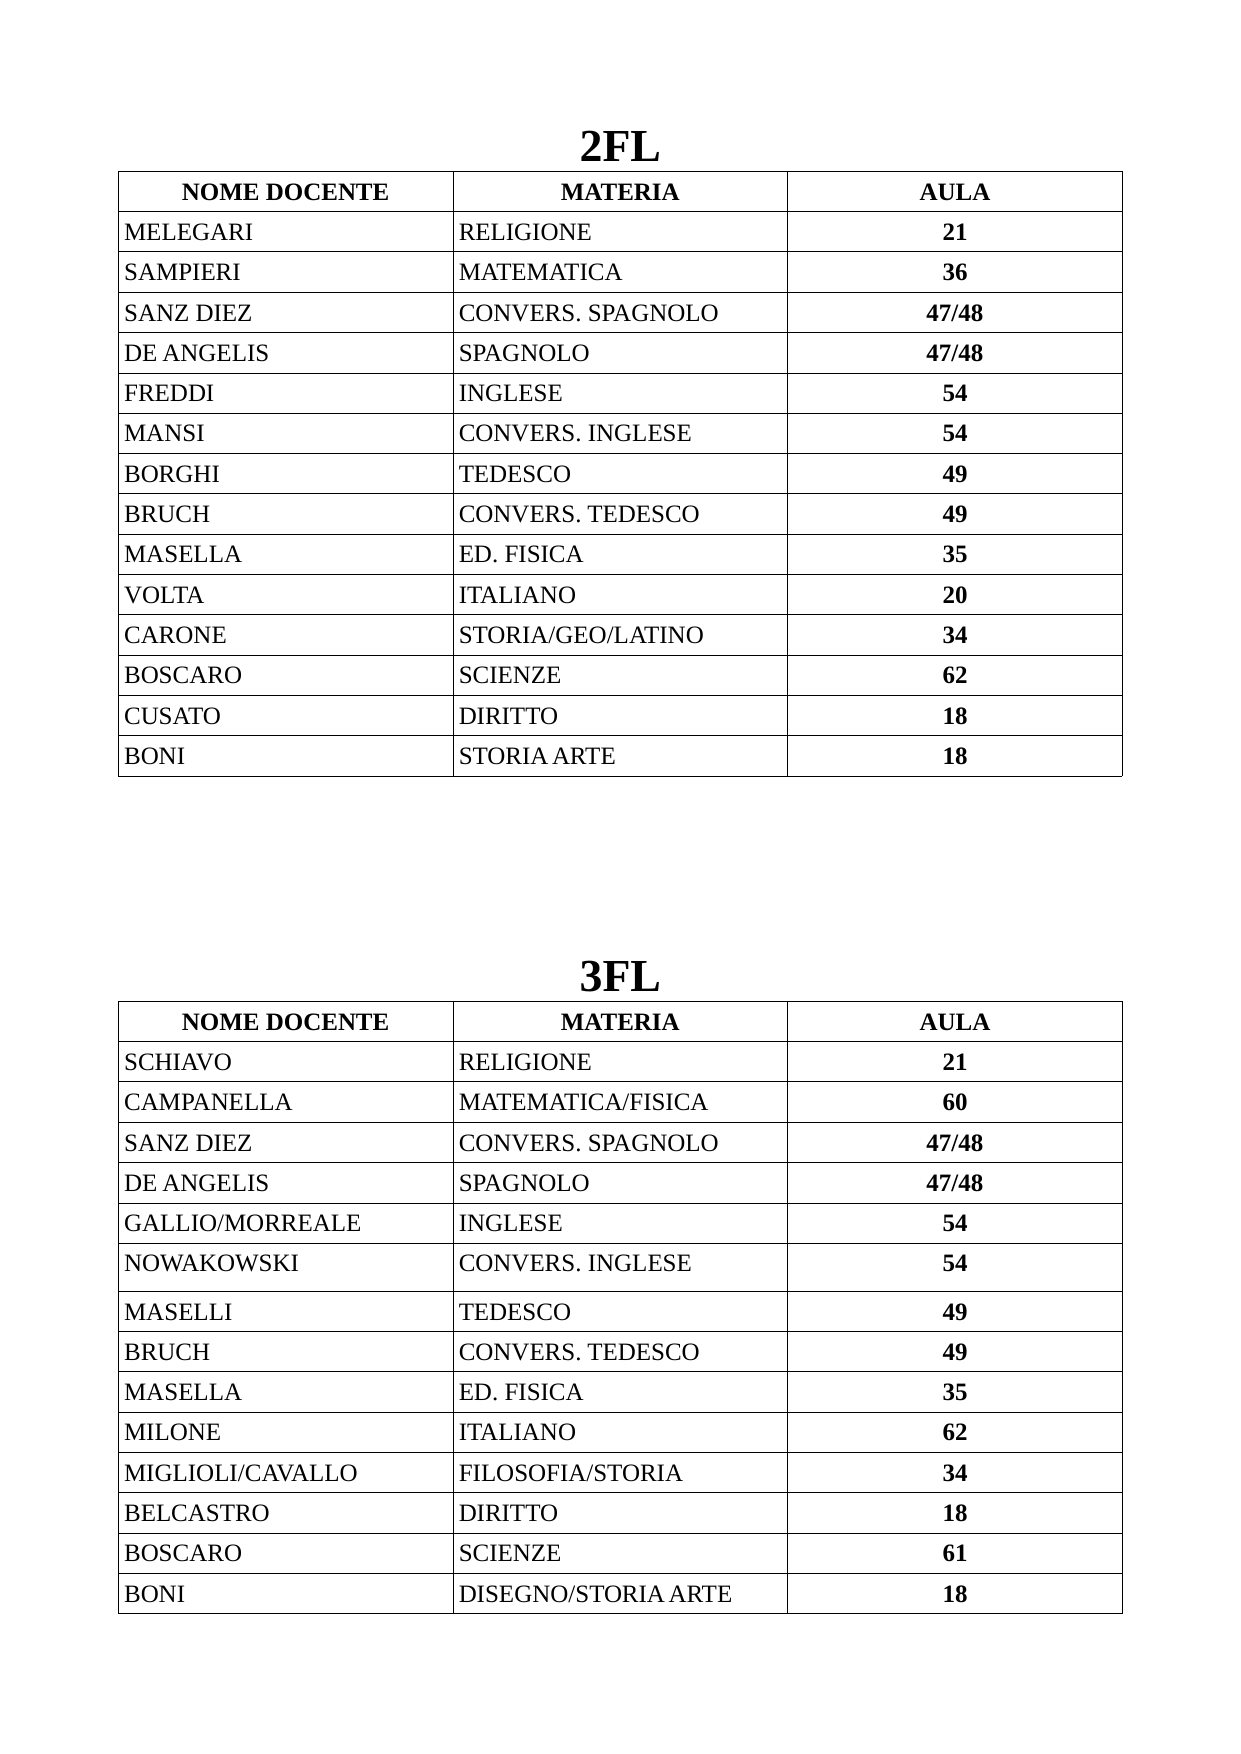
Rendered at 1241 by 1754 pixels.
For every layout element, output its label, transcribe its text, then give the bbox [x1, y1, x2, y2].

table_cell BONI [119, 1574, 453, 1613]
table_cell 62 [788, 656, 1122, 695]
table_cell DE ANGELIS [119, 1163, 453, 1202]
table_cell STORIA/GEO/LATINO [454, 615, 787, 654]
table_cell 49 [788, 454, 1122, 493]
table_cell TEDESCO [454, 454, 787, 493]
table_cell CONVERS. INGLESE [454, 1244, 787, 1291]
table_cell MELEGARI [119, 212, 453, 251]
table_cell 47/48 [788, 333, 1122, 372]
table_cell CONVERS. SPAGNOLO [454, 1123, 787, 1162]
table_cell SPAGNOLO [454, 1163, 787, 1202]
table_cell 34 [788, 1453, 1122, 1492]
table_cell 62 [788, 1413, 1122, 1452]
table_cell 34 [788, 615, 1122, 654]
table_cell 49 [788, 1332, 1122, 1371]
table_cell BOSCARO [119, 656, 453, 695]
table_cell MANSI [119, 414, 453, 453]
table_cell 20 [788, 575, 1122, 614]
table_cell 54 [788, 1204, 1122, 1243]
table_cell CONVERS. TEDESCO [454, 494, 787, 534]
table_header AULA [788, 172, 1122, 211]
table_cell 60 [788, 1082, 1122, 1122]
table_cell CONVERS. SPAGNOLO [454, 293, 787, 332]
table_cell SCHIAVO [119, 1042, 453, 1081]
text 3FL [118, 948, 1122, 1001]
table_cell INGLESE [454, 1204, 787, 1243]
table_cell MATEMATICA [454, 252, 787, 292]
table_cell 47/48 [788, 1123, 1122, 1162]
table_cell BONI [119, 736, 453, 776]
table_header AULA [788, 1002, 1122, 1041]
table_cell SPAGNOLO [454, 333, 787, 372]
table_cell MASELLA [119, 535, 453, 574]
table_cell VOLTA [119, 575, 453, 614]
table_cell GALLIO/MORREALE [119, 1204, 453, 1243]
table_cell SCIENZE [454, 656, 787, 695]
table_cell MIGLIOLI/CAVALLO [119, 1453, 453, 1492]
table_header MATERIA [454, 1002, 787, 1041]
table_cell BRUCH [119, 1332, 453, 1371]
text 2FL [118, 118, 1122, 171]
table_cell ED. FISICA [454, 535, 787, 574]
table_cell 61 [788, 1534, 1122, 1573]
table_cell CAMPANELLA [119, 1082, 453, 1122]
table_cell BELCASTRO [119, 1493, 453, 1533]
table_cell NOWAKOWSKI [119, 1244, 453, 1291]
table_cell 54 [788, 374, 1122, 413]
table_cell 35 [788, 535, 1122, 574]
table_cell RELIGIONE [454, 212, 787, 251]
table_cell TEDESCO [454, 1292, 787, 1331]
table_cell SAMPIERI [119, 252, 453, 292]
table_cell SANZ DIEZ [119, 293, 453, 332]
table_cell 47/48 [788, 1163, 1122, 1202]
table_cell BOSCARO [119, 1534, 453, 1573]
table_cell MILONE [119, 1413, 453, 1452]
table_cell ITALIANO [454, 1413, 787, 1452]
table_cell FILOSOFIA/STORIA [454, 1453, 787, 1492]
table_cell CONVERS. INGLESE [454, 414, 787, 453]
table_cell 36 [788, 252, 1122, 292]
table_cell INGLESE [454, 374, 787, 413]
table_cell CUSATO [119, 696, 453, 735]
table_cell SANZ DIEZ [119, 1123, 453, 1162]
table_cell BORGHI [119, 454, 453, 493]
table_cell MASELLI [119, 1292, 453, 1331]
table_cell BRUCH [119, 494, 453, 534]
table_cell RELIGIONE [454, 1042, 787, 1081]
table_cell ED. FISICA [454, 1372, 787, 1412]
table_cell DIRITTO [454, 1493, 787, 1533]
table_cell FREDDI [119, 374, 453, 413]
table_cell MATEMATICA/FISICA [454, 1082, 787, 1122]
table_cell SCIENZE [454, 1534, 787, 1573]
table_cell 18 [788, 1574, 1122, 1613]
table_cell 54 [788, 414, 1122, 453]
table_cell 49 [788, 1292, 1122, 1331]
table_cell 18 [788, 1493, 1122, 1533]
table_cell MASELLA [119, 1372, 453, 1412]
table_cell DISEGNO/STORIA ARTE [454, 1574, 787, 1613]
table_cell CARONE [119, 615, 453, 654]
table_cell ITALIANO [454, 575, 787, 614]
table_cell 54 [788, 1244, 1122, 1291]
table_cell 21 [788, 212, 1122, 251]
table_cell 35 [788, 1372, 1122, 1412]
table_cell 18 [788, 736, 1122, 776]
table_cell STORIA ARTE [454, 736, 787, 776]
table_cell 49 [788, 494, 1122, 534]
table_cell 47/48 [788, 293, 1122, 332]
table_cell DIRITTO [454, 696, 787, 735]
table_header MATERIA [454, 172, 787, 211]
table_header NOME DOCENTE [119, 172, 453, 211]
table_cell 18 [788, 696, 1122, 735]
table_cell 21 [788, 1042, 1122, 1081]
table_cell CONVERS. TEDESCO [454, 1332, 787, 1371]
table_header NOME DOCENTE [119, 1002, 453, 1041]
table_cell DE ANGELIS [119, 333, 453, 372]
